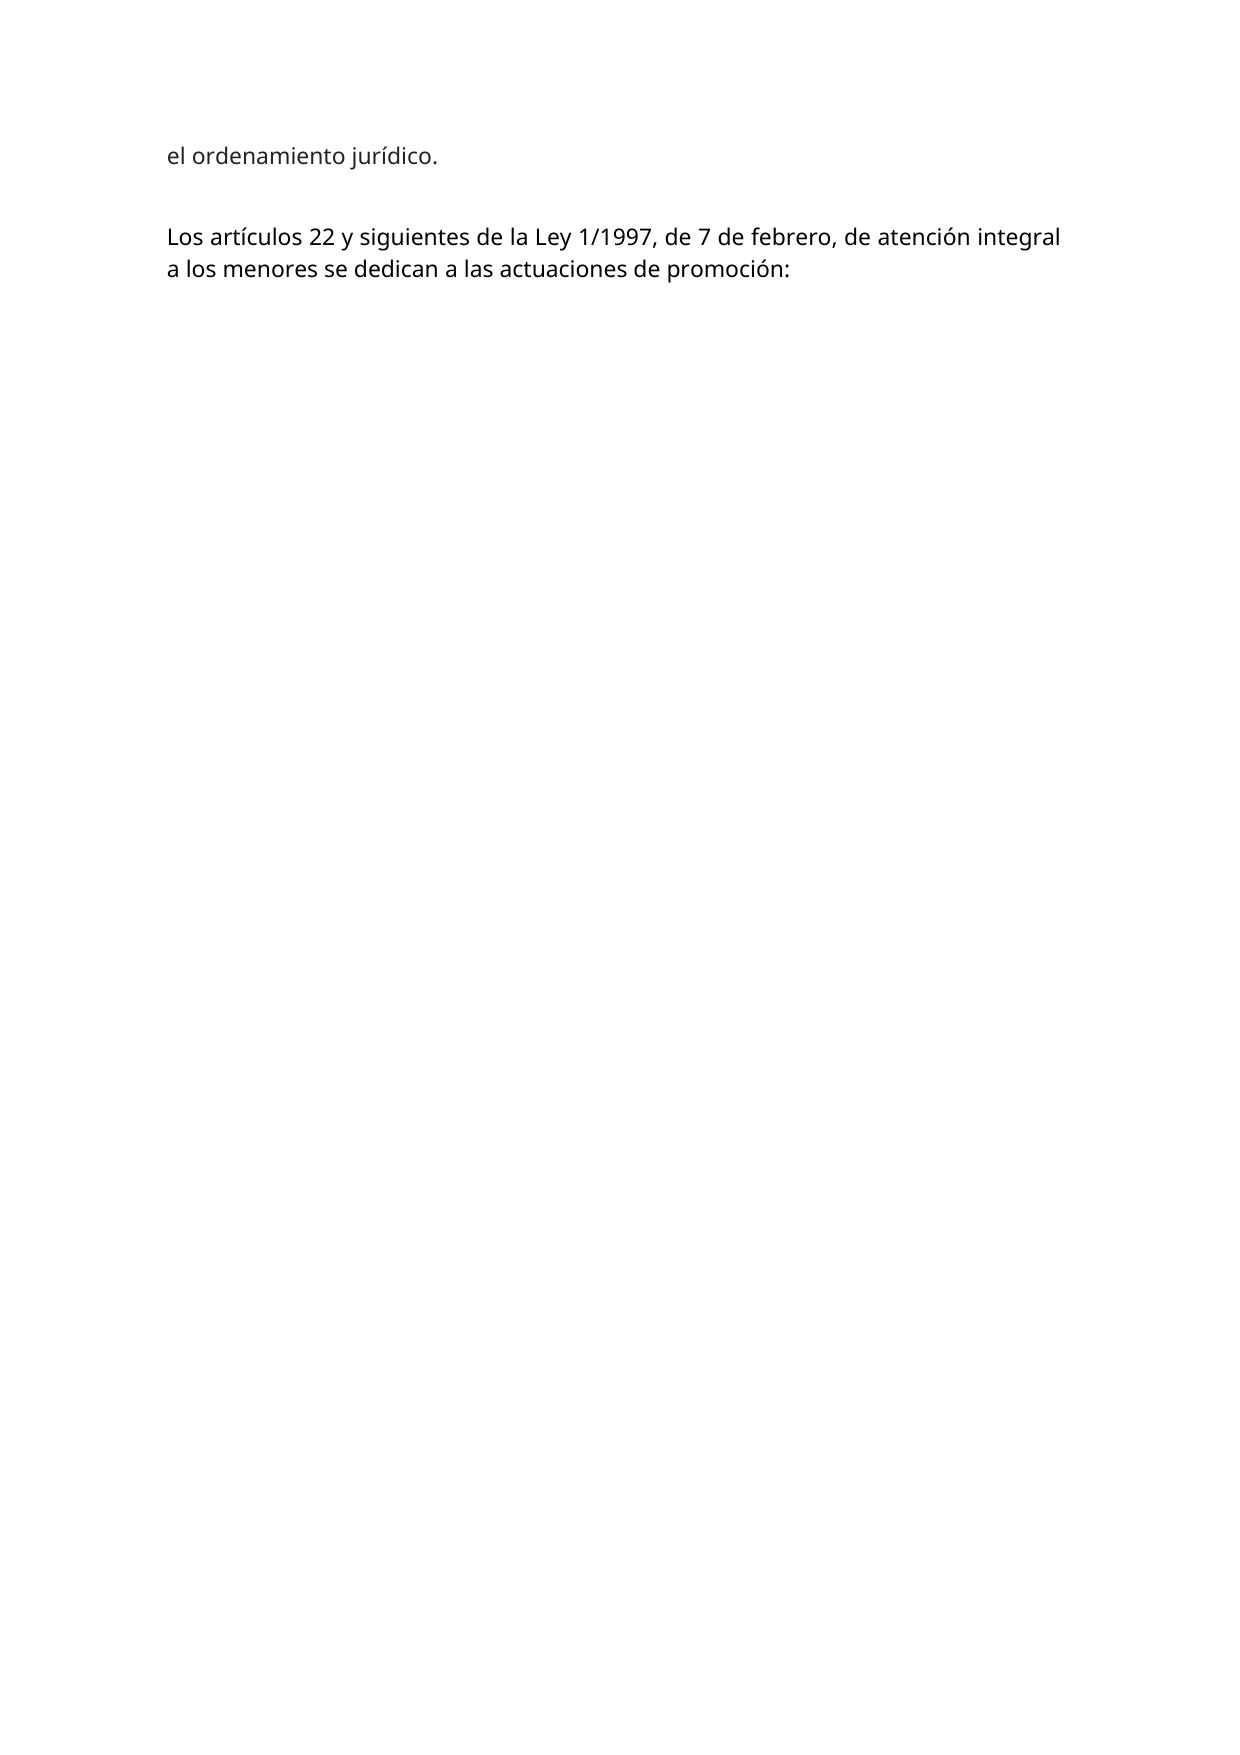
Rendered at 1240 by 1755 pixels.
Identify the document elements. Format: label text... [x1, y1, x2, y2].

text Los artículos 22 y siguientes de la Ley 1/1997, de 7 de febrero, de atención integral a los menores se dedican a las actuaciones de promoción: [167, 221, 1063, 284]
list el ordenamiento jurídico. [167, 139, 1063, 171]
